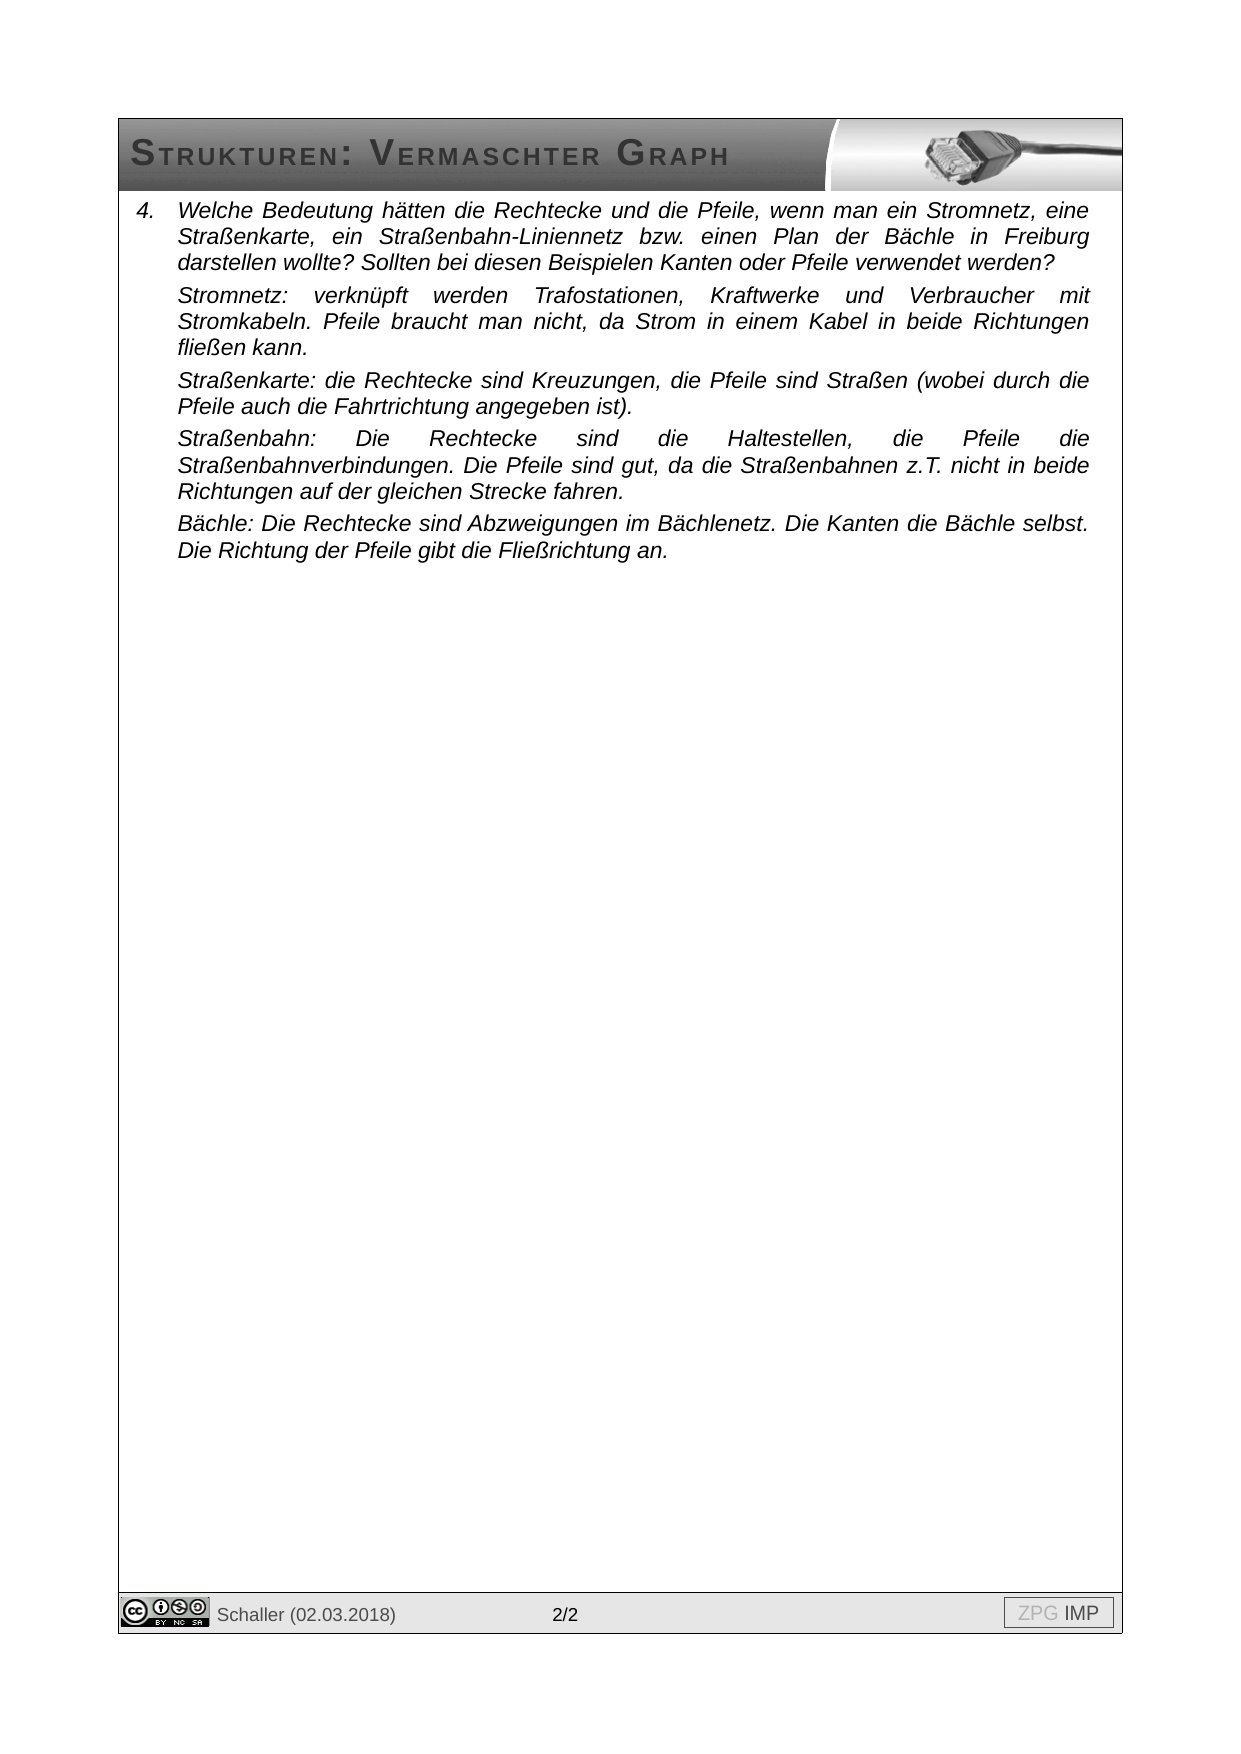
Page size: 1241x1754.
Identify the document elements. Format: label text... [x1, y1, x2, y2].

picture [119, 119, 1122, 191]
list Straßenkarte: die Rechtecke sind Kreuzungen, die Pfeile sind Straßen (wobei durch die Pfeile auch die Fahrtrichtung angegeben ist). [136, 367, 1092, 419]
picture [120, 1597, 210, 1627]
list Straßenbahn: Die Rechtecke sind die Haltestellen, die Pfeile die Straßenbahnverbindungen. Die Pfeile sind gut, da die Straßenbahnen z.T. nicht in beide Richtungen auf der gleichen Strecke fahren. [136, 425, 1092, 504]
list Bächle: Die Rechtecke sind Abzweigungen im Bächlenetz. Die Kanten die Bächle selbst. Die Richtung der Pfeile gibt die Fließrichtung an. [136, 510, 1092, 563]
list Welche Bedeutung hätten die Rechtecke und die Pfeile, wenn man ein Stromnetz, eine Straßenkarte, ein Straßenbahn-Liniennetz bzw. einen Plan der Bächle in Freiburg darstellen wollte? Sollten bei diesen Beispielen Kanten oder Pfeile verwendet werden? [136, 197, 1092, 276]
list Stromnetz: verknüpft werden Trafostationen, Kraftwerke und Verbraucher mit Stromkabeln. Pfeile braucht man nicht, da Strom in einem Kabel in beide Richtungen fließen kann. [136, 282, 1092, 361]
